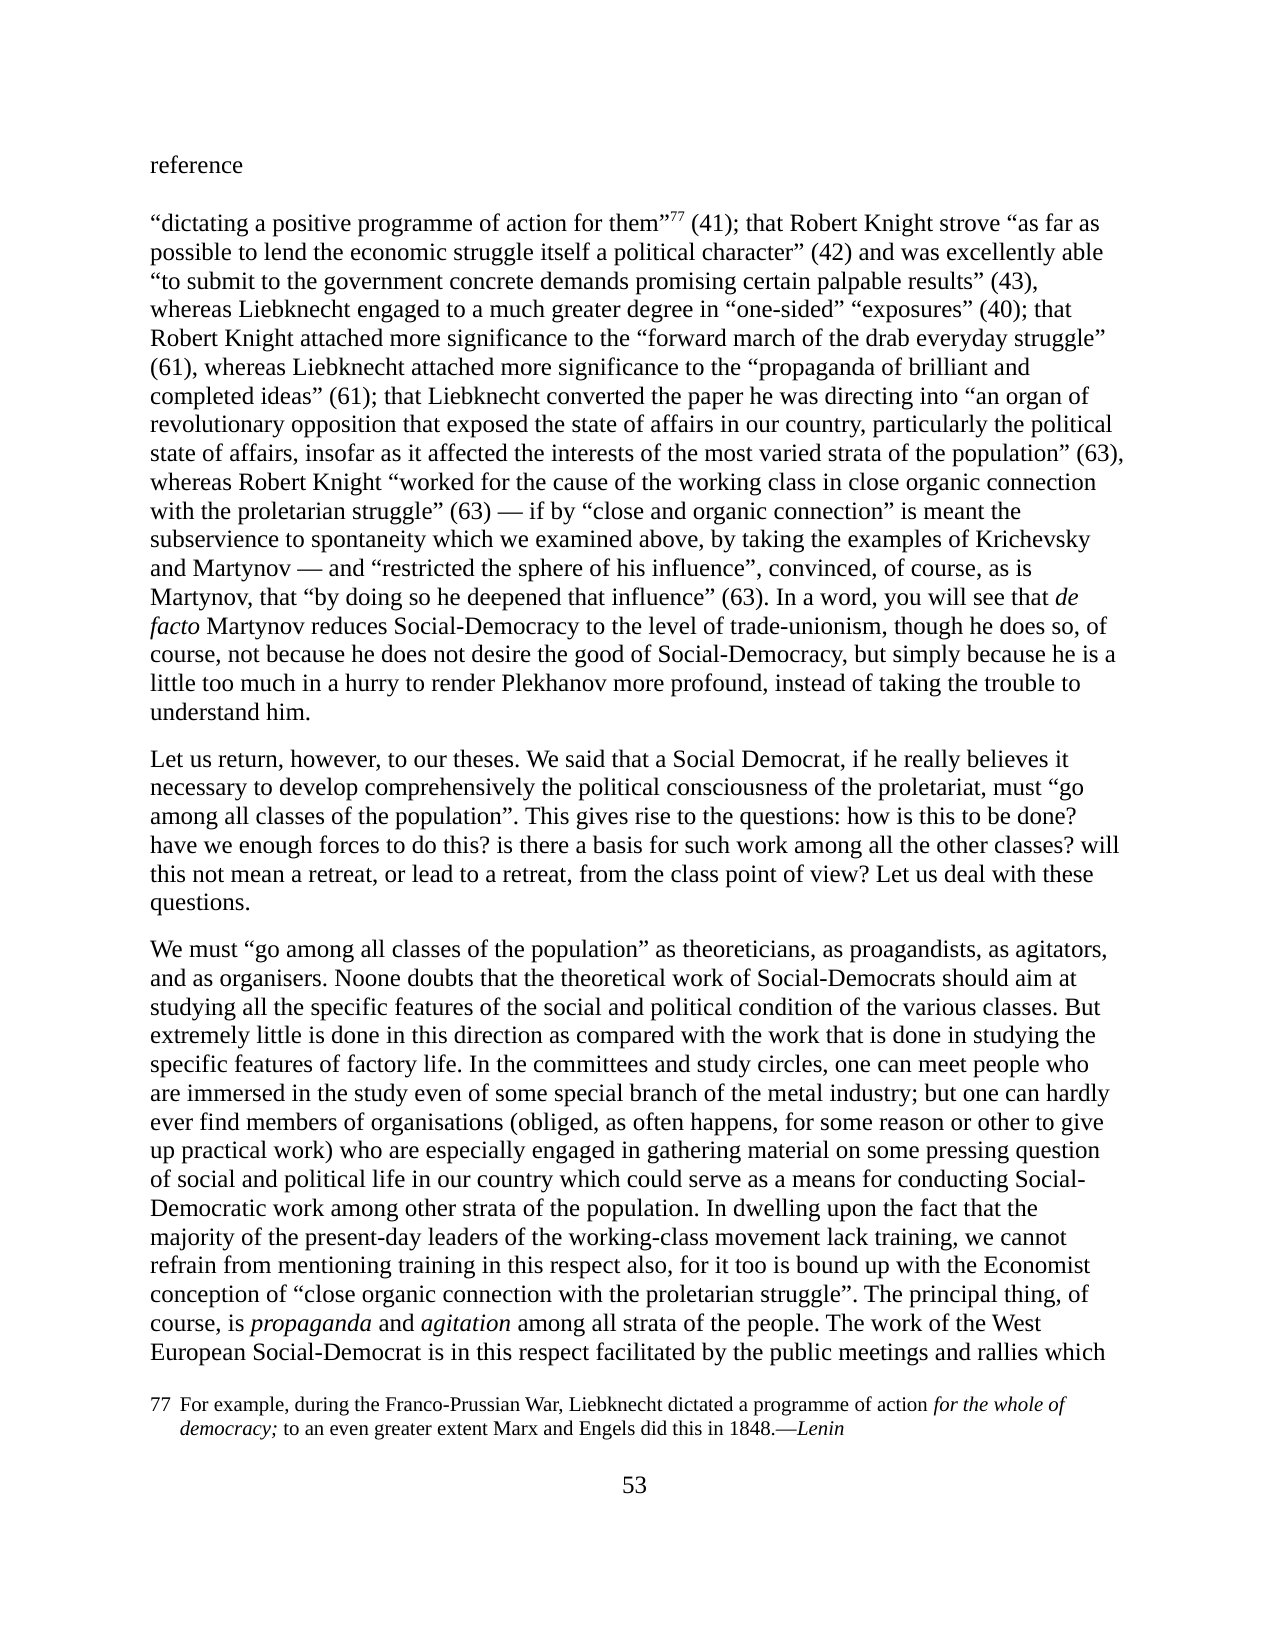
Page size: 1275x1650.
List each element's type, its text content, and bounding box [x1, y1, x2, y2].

text For example, during the Franco-Prussian War, Liebknecht dictated a programme of action for the whole of democracy; to an even greater extent Marx and Engels did this in 1848.—Lenin [150, 1392, 1125, 1440]
text We must “go among all classes of the population” as theoreticians, as proagandists, as agitators, and as organisers. Noone doubts that the theoretical work of Social-Democrats should aim at studying all the specific features of the social and political condition of the various classes. But extremely little is done in this direction as compared with the work that is done in studying the specific features of factory life. In the committees and study circles, one can meet people who are immersed in the study even of some special branch of the metal industry; but one can hardly ever find members of organisations (obliged, as often happens, for some reason or other to give up practical work) who are especially engaged in gathering material on some pressing question of social and political life in our country which could serve as a means for conducting Social-Democratic work among other strata of the population. In dwelling upon the fact that the majority of the present-day leaders of the working-class movement lack training, we cannot refrain from mentioning training in this respect also, for it too is bound up with the Economist conception of “close organic connection with the proletarian struggle”. The principal thing, of course, is propaganda and agitation among all strata of the people. The work of the West European Social-Democrat is in this respect facilitated by the public meetings and rallies which [150, 934, 1125, 1365]
text Let us return, however, to our theses. We said that a Social Democrat, if he really believes it necessary to develop comprehensively the political consciousness of the proletariat, must “go among all classes of the population”. This gives rise to the questions: how is this to be done? have we enough forces to do this? is there a basis for such work among all the other classes? will this not mean a retreat, or lead to a retreat, from the class point of view? Let us deal with these questions. [150, 744, 1125, 916]
text “dictating a positive programme of action for them” (41); that Robert Knight strove “as far as possible to lend the economic struggle itself a political character” (42) and was excellently able “to submit to the government concrete demands promising certain palpable results” (43), whereas Liebknecht engaged to a much greater degree in “one-sided” “exposures” (40); that Robert Knight attached more significance to the “forward march of the drab everyday struggle” (61), whereas Liebknecht attached more significance to the “propaganda of brilliant and completed ideas” (61); that Liebknecht converted the paper he was directing into “an organ of revolutionary opposition that exposed the state of affairs in our country, particularly the political state of affairs, insofar as it affected the interests of the most varied strata of the population” (63), whereas Robert Knight “worked for the cause of the working class in close organic connection with the proletarian struggle” (63) — if by “close and organic connection” is meant the subservience to spontaneity which we examined above, by taking the examples of Krichevsky and Martynov — and “restricted the sphere of his influence”, convinced, of course, as is Martynov, that “by doing so he deepened that influence” (63). In a word, you will see that de facto Martynov reduces Social-Democracy to the level of trade-unionism, though he does so, of course, not because he does not desire the good of Social-Democracy, but simply because he is a little too much in a hurry to render Plekhanov more profound, instead of taking the trouble to understand him. [150, 208, 1125, 726]
